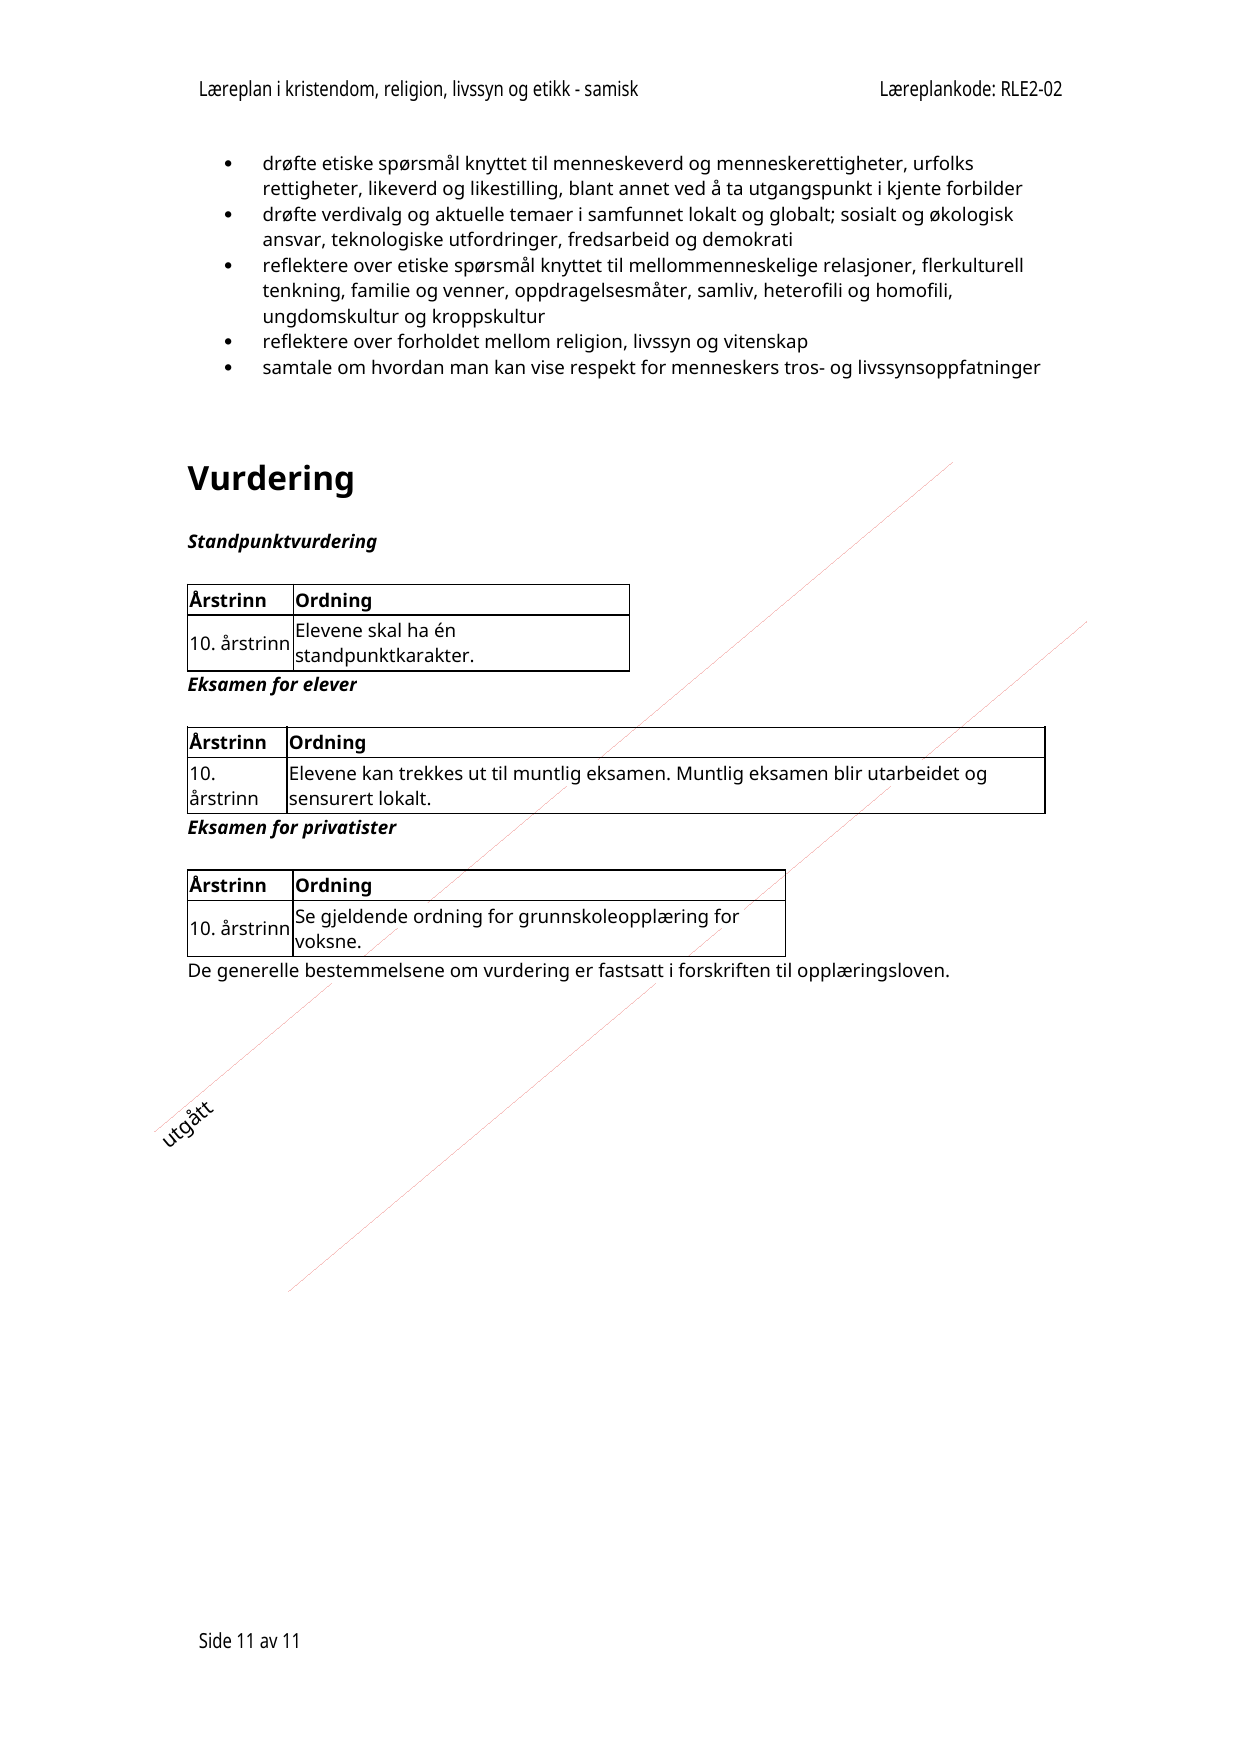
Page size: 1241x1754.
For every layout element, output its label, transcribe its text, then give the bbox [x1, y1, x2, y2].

text Eksamen for privatister [187, 814, 531, 840]
text Standpunktvurdering [845, 529, 1053, 554]
list reflektere over etiske spørsmål knyttet til mellommenneskelige relasjoner, flerkulturell tenkning, familie og venner, oppdragelsesmåter, samliv, heterofili og homofili, ungdomskultur og kroppskultur [545, 252, 1053, 329]
text Eksamen for elever [674, 672, 1025, 697]
table_cell 10. årstrinn [188, 901, 292, 956]
table_cell 10. årstrinn [188, 616, 293, 670]
text [504, 814, 856, 840]
text Eksamen for elever [998, 672, 1053, 697]
list drøfte etiske spørsmål knyttet til menneskeverd og menneskerettigheter, urfolks rettigheter, likeverd og likestilling, blant annet ved å ta utgangspunkt i kjente forbilder [979, 150, 1053, 201]
list drøfte verdivalg og aktuelle temaer i samfunnet lokalt og globalt; sosialt og økologisk ansvar, teknologiske utfordringer, fredsarbeid og demokrati [793, 201, 1053, 252]
text [828, 814, 1053, 840]
list reflektere over forholdet mellom religion, livssyn og vitenskap [808, 329, 1053, 354]
text De generelle bestemmelsene om vurdering er fastsatt i forskriften til opplæringsloven. [955, 957, 1053, 983]
text Standpunktvurdering [382, 529, 871, 554]
text Eksamen for elever [362, 672, 701, 697]
subtitle Vurdering [364, 409, 1053, 500]
